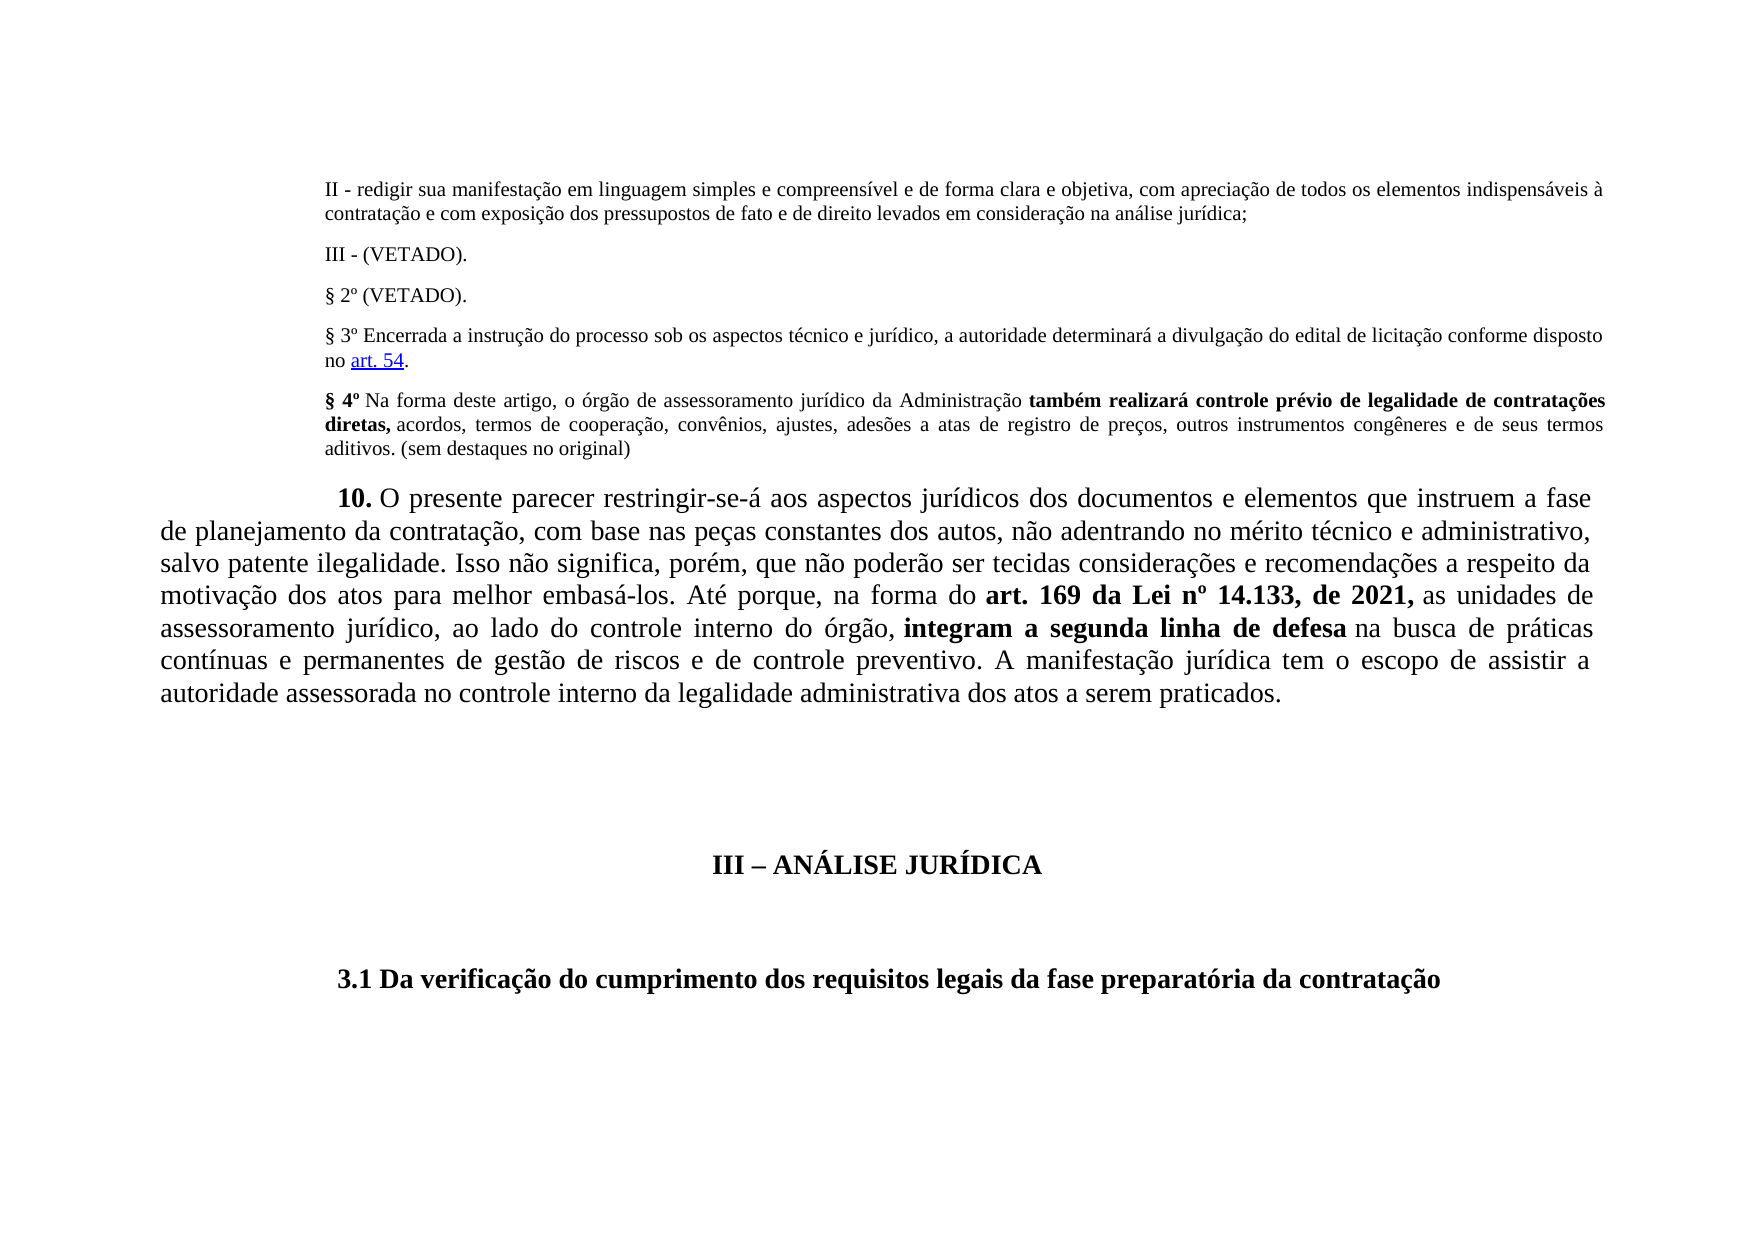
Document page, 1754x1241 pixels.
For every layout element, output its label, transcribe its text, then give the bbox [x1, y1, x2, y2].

text III – ANÁLISE JURÍDICA [160, 848, 1594, 880]
text III - (VETADO). [324, 242, 1606, 266]
text § 3º Encerrada a instrução do processo sob os aspectos técnico e jurídico, a autoridade determinará a divulgação do edital de licitação conforme disposto no art. 54. [324, 323, 1606, 372]
text 10. O presente parecer restringir-se-á aos aspectos jurídicos dos documentos e elementos que instruem a fase de planejamento da contratação, com base nas peças constantes dos autos, não adentrando no mérito técnico e administrativo, salvo patente ilegalidade. Isso não significa, porém, que não poderão ser tecidas considerações e recomendações a respeito da motivação dos atos para melhor embasá-los. Até porque, na forma do art. 169 da Lei nº 14.133, de 2021, as unidades de assessoramento jurídico, ao lado do controle interno do órgão, integram a segunda linha de defesa na busca de práticas contínuas e permanentes de gestão de riscos e de controle preventivo. A manifestação jurídica tem o escopo de assistir a autoridade assessorada no controle interno da legalidade administrativa dos atos a serem praticados. [160, 481, 1594, 708]
text II - redigir sua manifestação em linguagem simples e compreensível e de forma clara e objetiva, com apreciação de todos os elementos indispensáveis à contratação e com exposição dos pressupostos de fato e de direito levados em consideração na análise jurídica; [324, 177, 1606, 225]
text § 4º Na forma deste artigo, o órgão de assessoramento jurídico da Administração também realizará controle prévio de legalidade de contratações diretas, acordos, termos de cooperação, convênios, ajustes, adesões a atas de registro de preços, outros instrumentos congêneres e de seus termos aditivos. (sem destaques no original) [324, 388, 1606, 460]
text § 2º (VETADO). [324, 283, 1606, 307]
text 3.1 Da verificação do cumprimento dos requisitos legais da fase preparatória da contratação [160, 963, 1594, 995]
